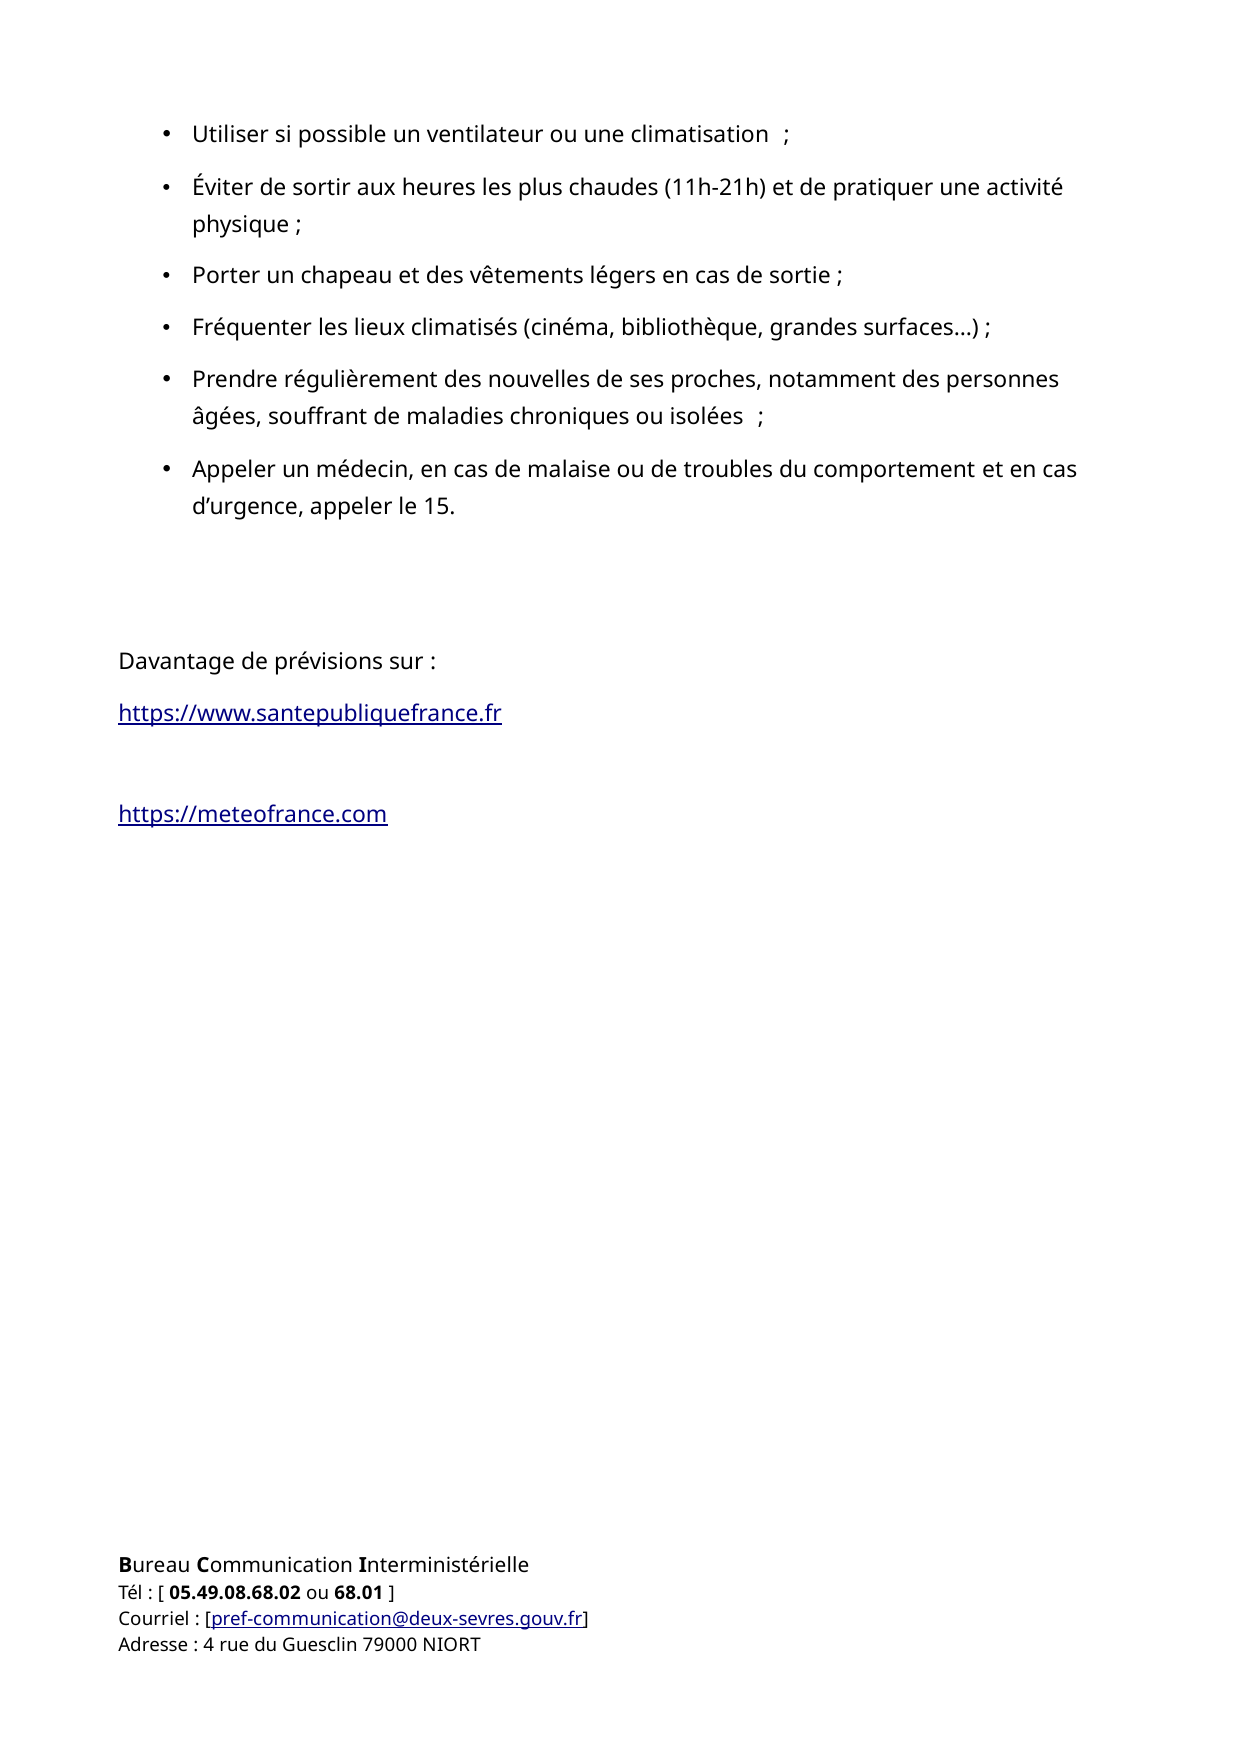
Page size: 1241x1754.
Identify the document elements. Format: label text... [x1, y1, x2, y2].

list Éviter de sortir aux heures les plus chaudes (11h-21h) et de pratiquer une activité physique ; [162, 171, 1122, 239]
list Utiliser si possible un ventilateur ou une climatisation ; [162, 118, 1122, 150]
list Appeler un médecin, en cas de malaise ou de troubles du comportement et en cas d’urgence, appeler le 15. [162, 453, 1122, 521]
text Davantage de prévisions sur : [118, 645, 1122, 676]
list Prendre régulièrement des nouvelles de ses proches, notamment des personnes âgées, souffrant de maladies chroniques ou isolées ; [162, 363, 1122, 432]
list Porter un chapeau et des vêtements légers en cas de sortie ; [162, 259, 1122, 291]
text https://meteofrance.com [118, 798, 1122, 829]
list Fréquenter les lieux climatisés (cinéma, bibliothèque, grandes surfaces...) ; [162, 311, 1122, 342]
text https://www.santepubliquefrance.fr [118, 697, 1122, 728]
